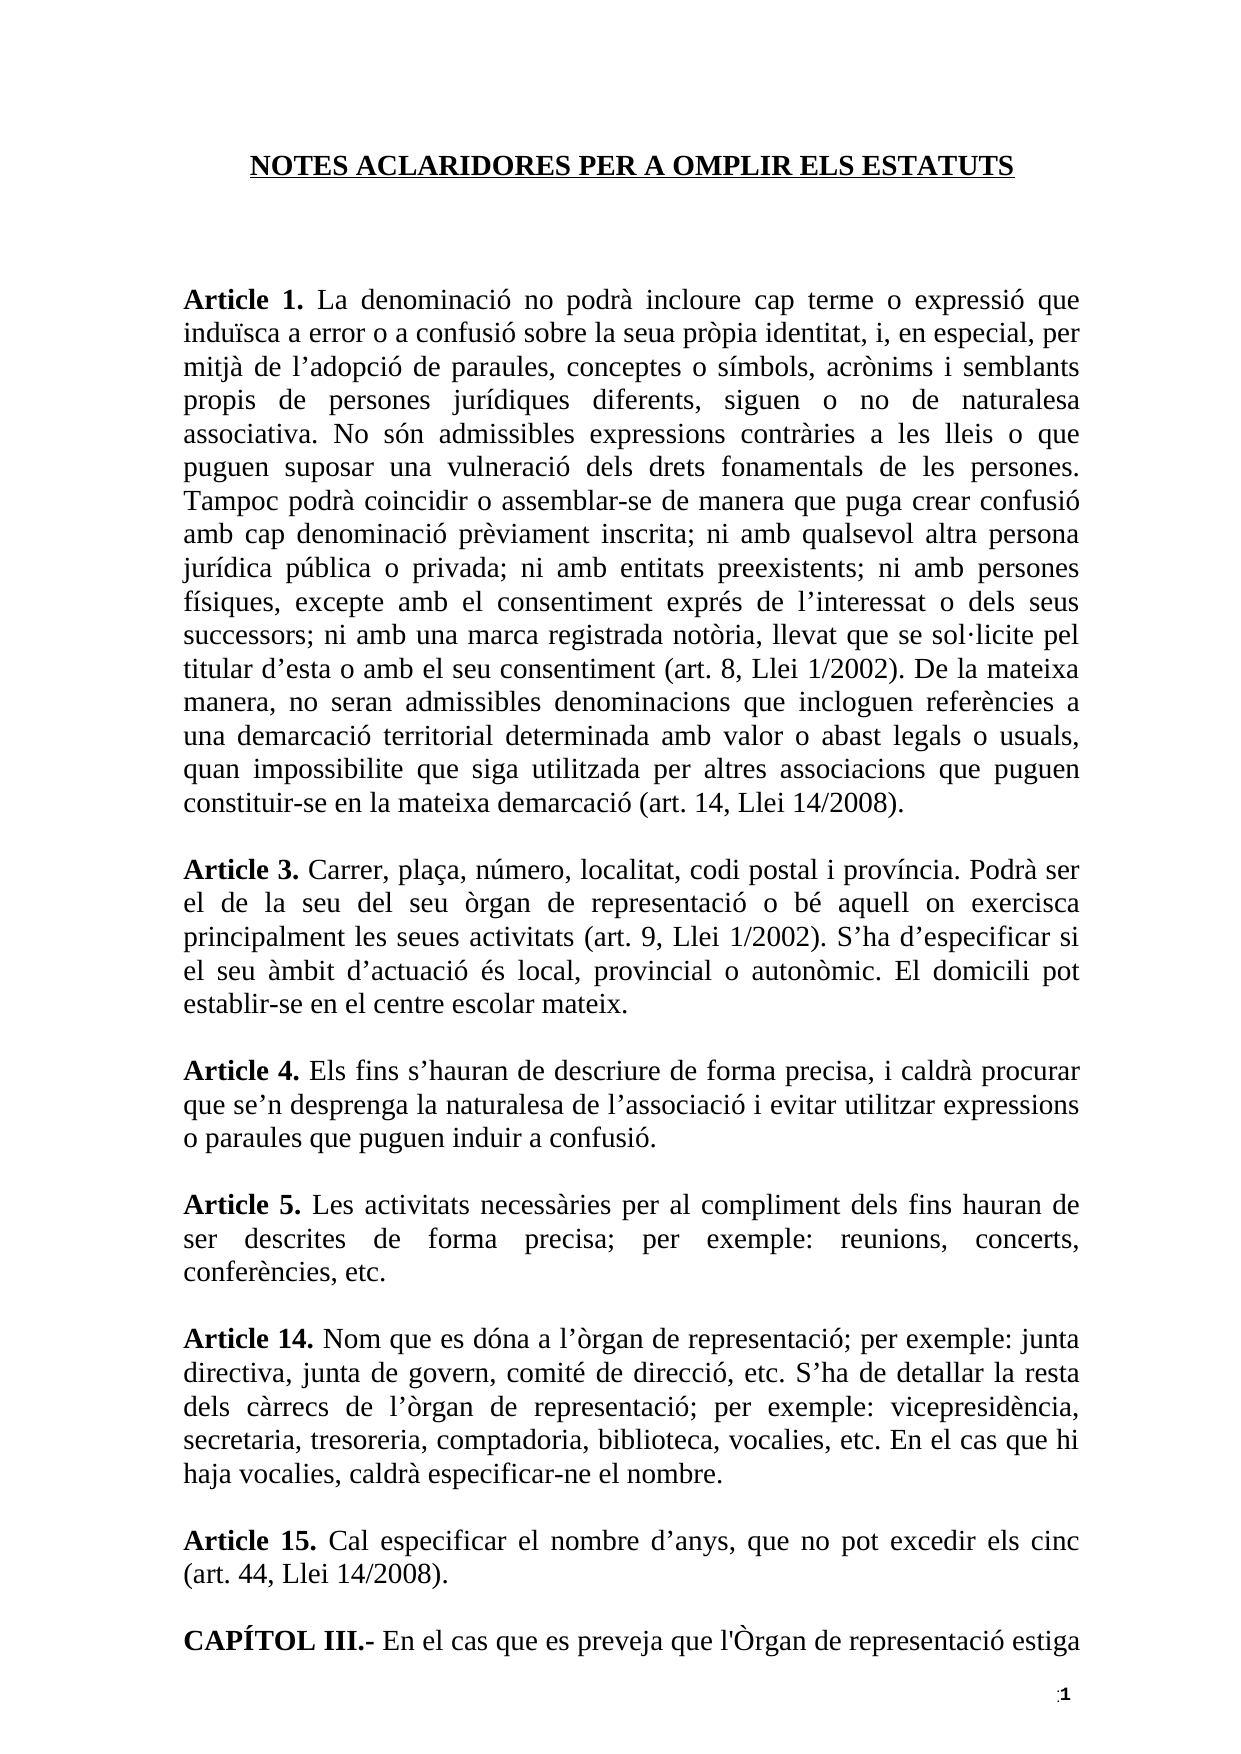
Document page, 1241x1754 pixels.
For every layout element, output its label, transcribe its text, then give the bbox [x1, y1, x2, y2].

text NOTES ACLARIDORES PER A OMPLIR ELS ESTATUTS [183, 148, 1081, 181]
text Article 3. Carrer, plaça, número, localitat, codi postal i província. Podrà ser el de la seu del seu òrgan de representació o bé aquell on exercisca principalment les seues activitats (art. 9, Llei 1/2002). S’ha d’especificar si el seu àmbit d’actuació és local, provincial o autonòmic. El domicili pot establir-se en el centre escolar mateix. [183, 852, 1081, 1020]
text Article 15. Cal especificar el nombre d’anys, que no pot excedir els cinc (art. 44, Llei 14/2008). [183, 1523, 1081, 1590]
text Article 1. La denominació no podrà incloure cap terme o expressió que induïsca a error o a confusió sobre la seua pròpia identitat, i, en especial, per mitjà de l’adopció de paraules, conceptes o símbols, acrònims i semblants propis de persones jurídiques diferents, siguen o no de naturalesa associativa. No són admissibles expressions contràries a les lleis o que puguen suposar una vulneració dels drets fonamentals de les persones. Tampoc podrà coincidir o assemblar-se de manera que puga crear confusió amb cap denominació prèviament inscrita; ni amb qualsevol altra persona jurídica pública o privada; ni amb entitats preexistents; ni amb persones físiques, excepte amb el consentiment exprés de l’interessat o dels seus successors; ni amb una marca registrada notòria, llevat que se sol·licite pel titular d’esta o amb el seu consentiment (art. 8, Llei 1/2002). De la mateixa manera, no seran admissibles denominacions que incloguen referències a una demarcació territorial determinada amb valor o abast legals o usuals, quan impossibilite que siga utilitzada per altres associacions que puguen constituir-se en la mateixa demarcació (art. 14, Llei 14/2008). [183, 282, 1081, 818]
text Article 4. Els fins s’hauran de descriure de forma precisa, i caldrà procurar que se’n desprenga la naturalesa de l’associació i evitar utilitzar expressions o paraules que puguen induir a confusió. [183, 1053, 1081, 1154]
text Article 5. Les activitats necessàries per al compliment dels fins hauran de ser descrites de forma precisa; per exemple: reunions, concerts, conferències, etc. [183, 1187, 1081, 1288]
text Article 14. Nom que es dóna a l’òrgan de representació; per exemple: junta directiva, junta de govern, comité de direcció, etc. S’ha de detallar la resta dels càrrecs de l’òrgan de representació; per exemple: vicepresidència, secretaria, tresoreria, comptadoria, biblioteca, vocalies, etc. En el cas que hi haja vocalies, caldrà especificar-ne el nombre. [183, 1322, 1081, 1489]
text CAPÍTOL III.- En el cas que es preveja que l'Òrgan de representació estiga [183, 1623, 1081, 1657]
